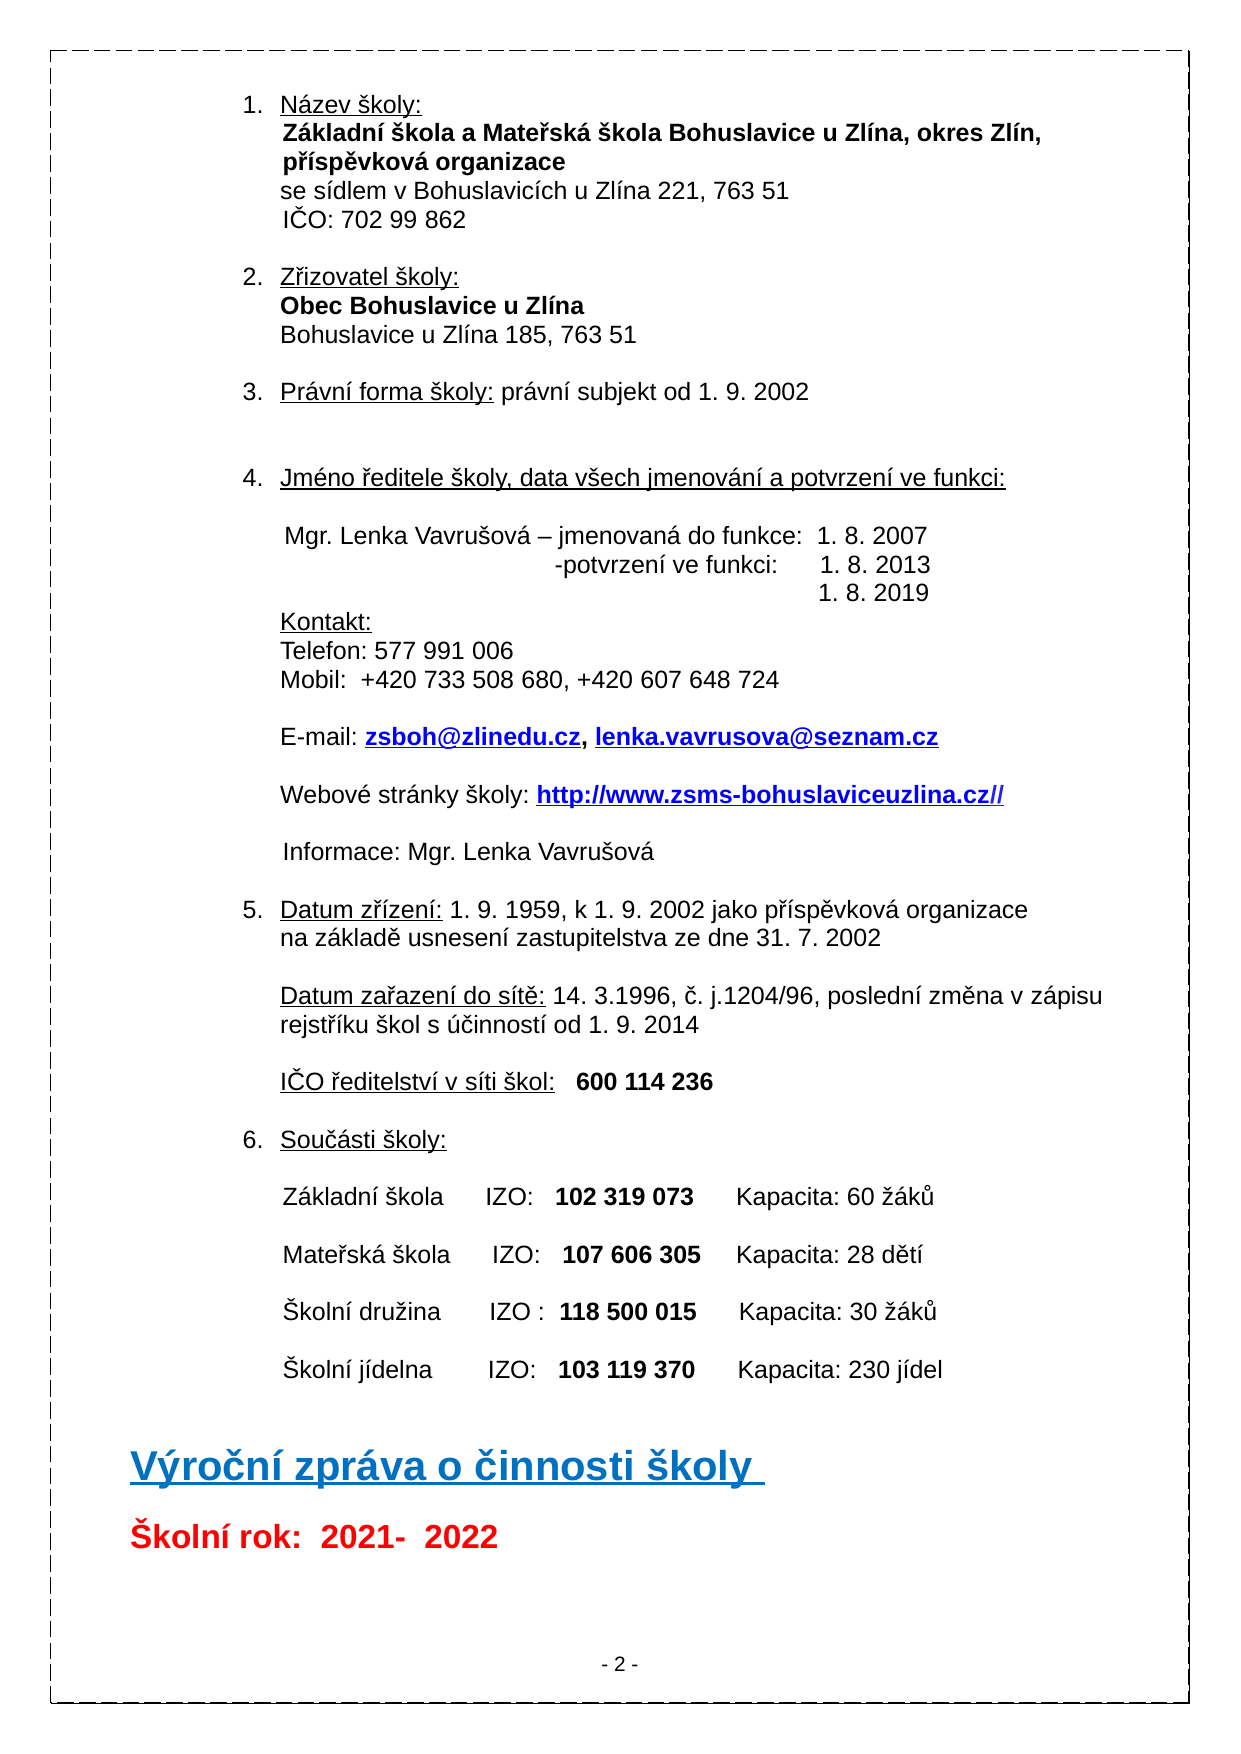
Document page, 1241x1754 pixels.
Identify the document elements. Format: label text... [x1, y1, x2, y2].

list Jméno ředitele školy, data všech jmenování a potvrzení ve funkci: [242, 463, 1109, 492]
text E-mail: zsboh@zlinedu.cz, lenka.vavrusova@seznam.cz [280, 722, 1109, 779]
list Součásti školy: [242, 1124, 1109, 1153]
text Webové stránky školy: http://www.zsms-bohuslaviceuzlina.cz// [280, 779, 1109, 837]
text -potvrzení ve funkci: 1. 8. 2013 1. 8. 2019 [242, 549, 1109, 607]
text IČO ředitelství v síti škol: 600 114 236 [280, 1067, 1109, 1096]
list Zřizovatel školy: [242, 262, 1109, 291]
text Základní škola IZO: 102 319 073 Kapacita: 60 žáků Mateřská škola IZO: 107 606 305 Kapacita: 28 dětí Školní družina IZO : 118 500 015 Kapacita: 30 žáků Školní jídelna IZO: 103 119 370 Kapacita: 230 jídel [130, 1182, 1109, 1383]
text se sídlem v Bohuslavicích u Zlína 221, 763 51 [280, 176, 1109, 204]
text Obec Bohuslavice u Zlína Bohuslavice u Zlína 185, 763 51 [280, 291, 1109, 348]
text Základní škola a Mateřská škola Bohuslavice u Zlína, okres Zlín, příspěvková organizace [130, 118, 1109, 176]
text IČO: 702 99 862 [130, 204, 1109, 233]
text Výroční zpráva o činnosti školy [130, 1441, 1109, 1489]
list Název školy: [242, 89, 1109, 118]
text Datum zařazení do sítě: 14. 3.1996, č. j.1204/96, poslední změna v zápisu rejstříku škol s účinností od 1. 9. 2014 [280, 981, 1109, 1038]
list Právní forma školy: právní subjekt od 1. 9. 2002 [242, 377, 1109, 434]
text Školní rok: 2021- 2022 [130, 1517, 1109, 1556]
text Mgr. Lenka Vavrušová – jmenovaná do funkce: 1. 8. 2007 [242, 521, 1109, 549]
list Datum zřízení: 1. 9. 1959, k 1. 9. 2002 jako příspěvková organizace na základě usnesení zastupitelstva ze dne 31. 7. 2002 [242, 894, 1109, 952]
text Kontakt: Telefon: 577 991 006 Mobil: +420 733 508 680, +420 607 648 724 [280, 607, 1109, 722]
text Informace: Mgr. Lenka Vavrušová [130, 837, 1109, 866]
